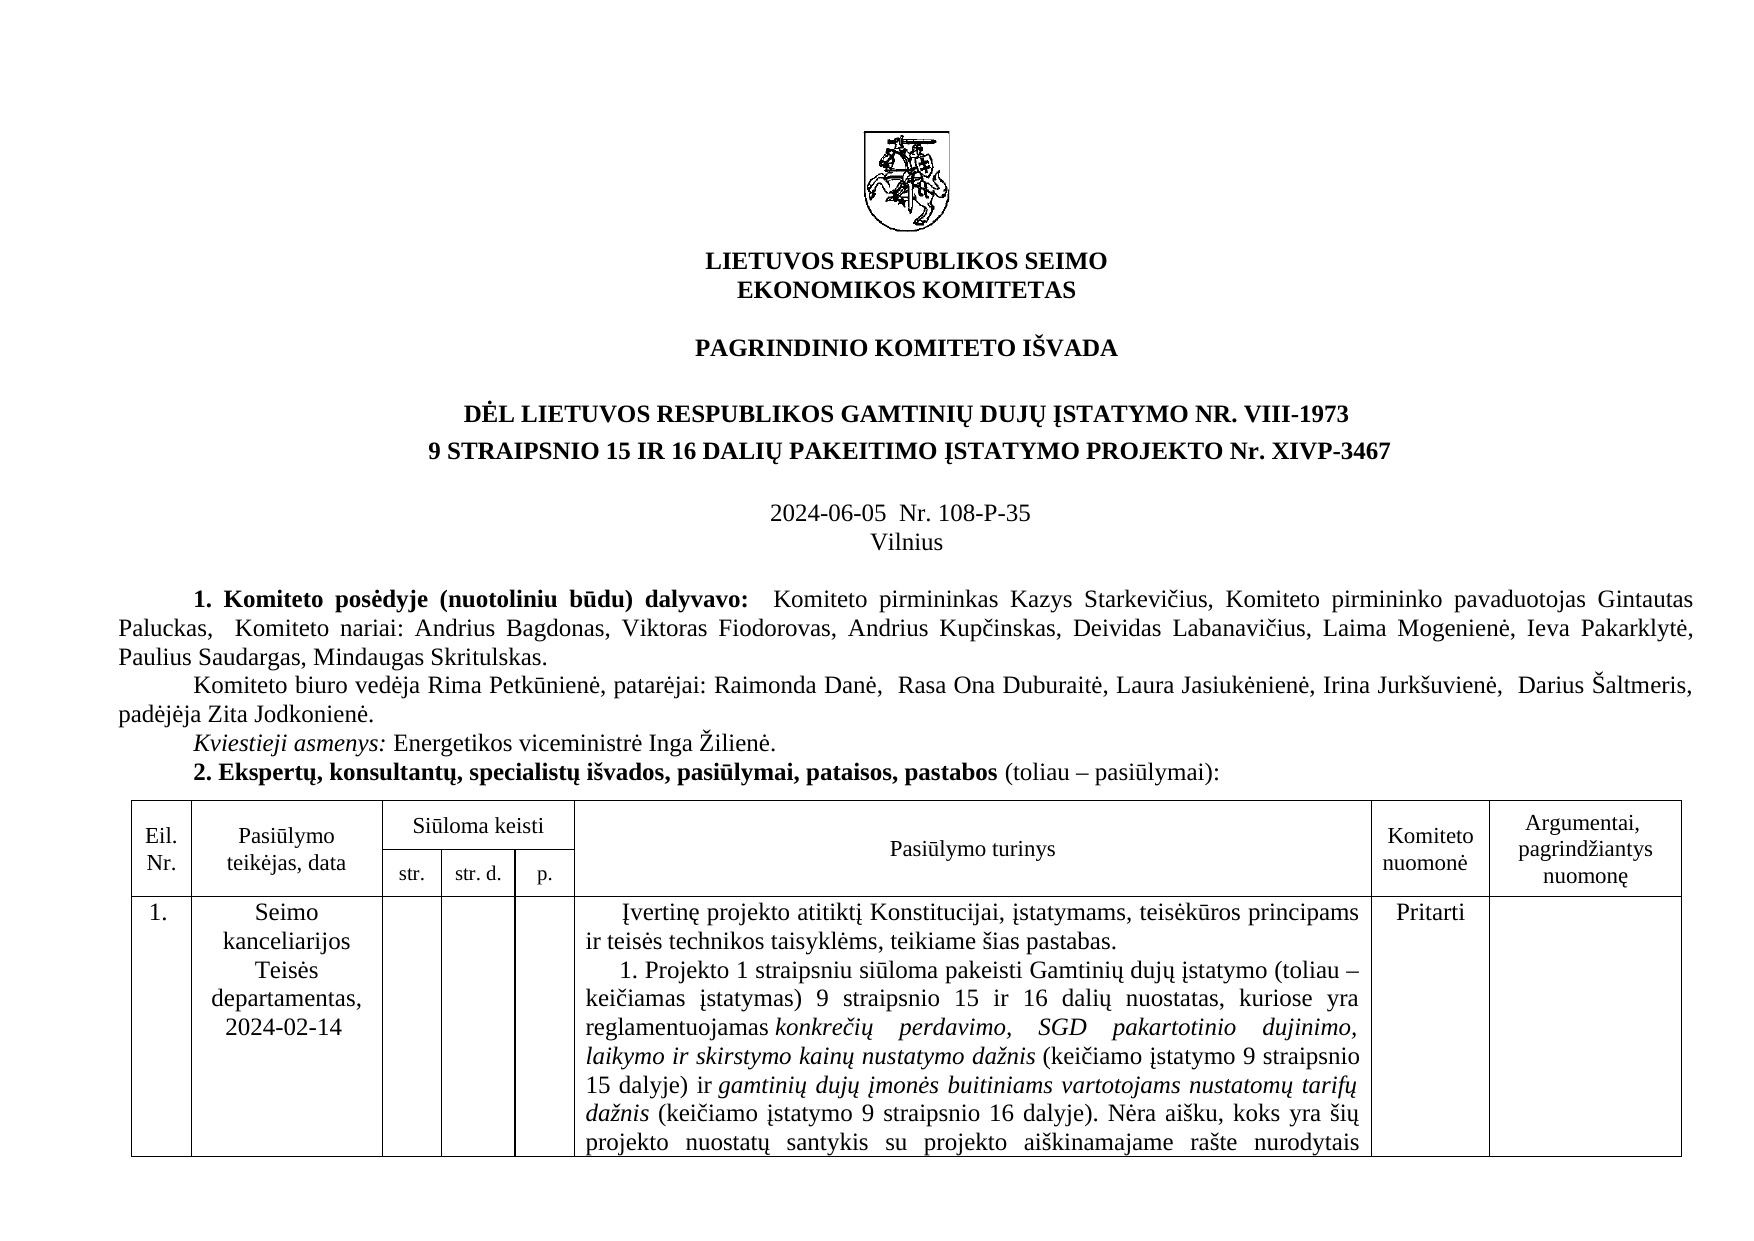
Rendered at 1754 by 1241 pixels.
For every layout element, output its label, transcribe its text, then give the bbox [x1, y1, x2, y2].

text LIETUVOS RESPUBLIKOS SEIMO [118, 246, 1695, 275]
table_cell 1. [132, 897, 191, 1156]
text Komiteto biuro vedėja Rima Petkūnienė, patarėjai: Raimonda Danė, Rasa Ona Duburaitė, Laura Jasiukėnienė, Irina Jurkšuvienė, Darius Šaltmeris, padėjėja Zita Jodkonienė. [118, 671, 1695, 728]
text 2024-06-05 Nr. 108-P-35 [118, 498, 1695, 527]
subtitle PAGRINDINIO KOMITETO IŠVADA [118, 333, 1695, 361]
table_cell Seimo kanceliarijos Teisės departamentas, 2024-02-14 [192, 897, 382, 1156]
text Vilnius [118, 527, 1695, 556]
text Ekonomikos komitetas [118, 275, 1695, 304]
table_cell [442, 897, 514, 1156]
text 1. Komiteto posėdyje (nuotoliniu būdu) dalyvavo: Komiteto pirmininkas Kazys Starkevičius, Komiteto pirmininko pavaduotojas Gintautas Paluckas, Komiteto nariai: Andrius Bagdonas, Viktoras Fiodorovas, Andrius Kupčinskas, Deividas Labanavičius, Laima Mogenienė, Ieva Pakarklytė, Paulius Saudargas, Mindaugas Skritulskas. [118, 584, 1695, 671]
table_cell [516, 897, 574, 1156]
table_cell p. [516, 850, 574, 896]
table_header Siūloma keisti [383, 801, 574, 849]
table_header Eil. Nr. [132, 801, 191, 896]
table_cell str. [383, 850, 441, 896]
table_header Komiteto nuomonė [1372, 801, 1489, 896]
table_cell str. d. [442, 850, 514, 896]
text 9 STRAIPSNIO 15 IR 16 DALIŲ PAKEITIMO ĮSTATYMO PROJEKTO Nr. XIVP-3467 [118, 428, 1695, 465]
table_header Pasiūlymo teikėjas, data [192, 801, 382, 896]
text 2. Ekspertų, konsultantų, specialistų išvados, pasiūlymai, pataisos, pastabos (toliau – pasiūlymai): [118, 757, 1695, 786]
table_header Pasiūlymo turinys [575, 801, 1371, 896]
text DĖL LIETUVOS RESPUBLIKOS GAMTINIŲ DUJŲ ĮSTATYMO NR. VIII-1973 [118, 390, 1695, 428]
table_cell [383, 897, 441, 1156]
table_header Argumentai, pagrindžiantys nuomonę [1490, 801, 1681, 896]
table_cell Pritarti [1372, 897, 1489, 1156]
text Kviestieji asmenys: Energetikos viceministrė Inga Žilienė. [118, 728, 1695, 757]
table_cell [1490, 897, 1681, 1156]
table_cell Įvertinę projekto atitiktį Konstitucijai, įstatymams, teisėkūros principams ir teisės technikos taisyklėms, teikiame šias pastabas. 1. Projekto 1 straipsniu siūloma pakeisti Gamtinių dujų įstatymo (toliau – keičiamas įstatymas) 9 straipsnio 15 ir 16 dalių nuostatas, kuriose yra reglamentuojamas konkrečių perdavimo, SGD pakartotinio dujinimo, laikymo ir skirstymo kainų nustatymo dažnis (keičiamo įstatymo 9 straipsnio 15 dalyje) ir gamtinių dujų įmonės buitiniams vartotojams nustatomų tarifų dažnis (keičiamo įstatymo 9 straipsnio 16 dalyje). Nėra aišku, koks yra šių projekto nuostatų santykis su projekto aiškinamajame rašte nurodytais [575, 897, 1371, 1156]
